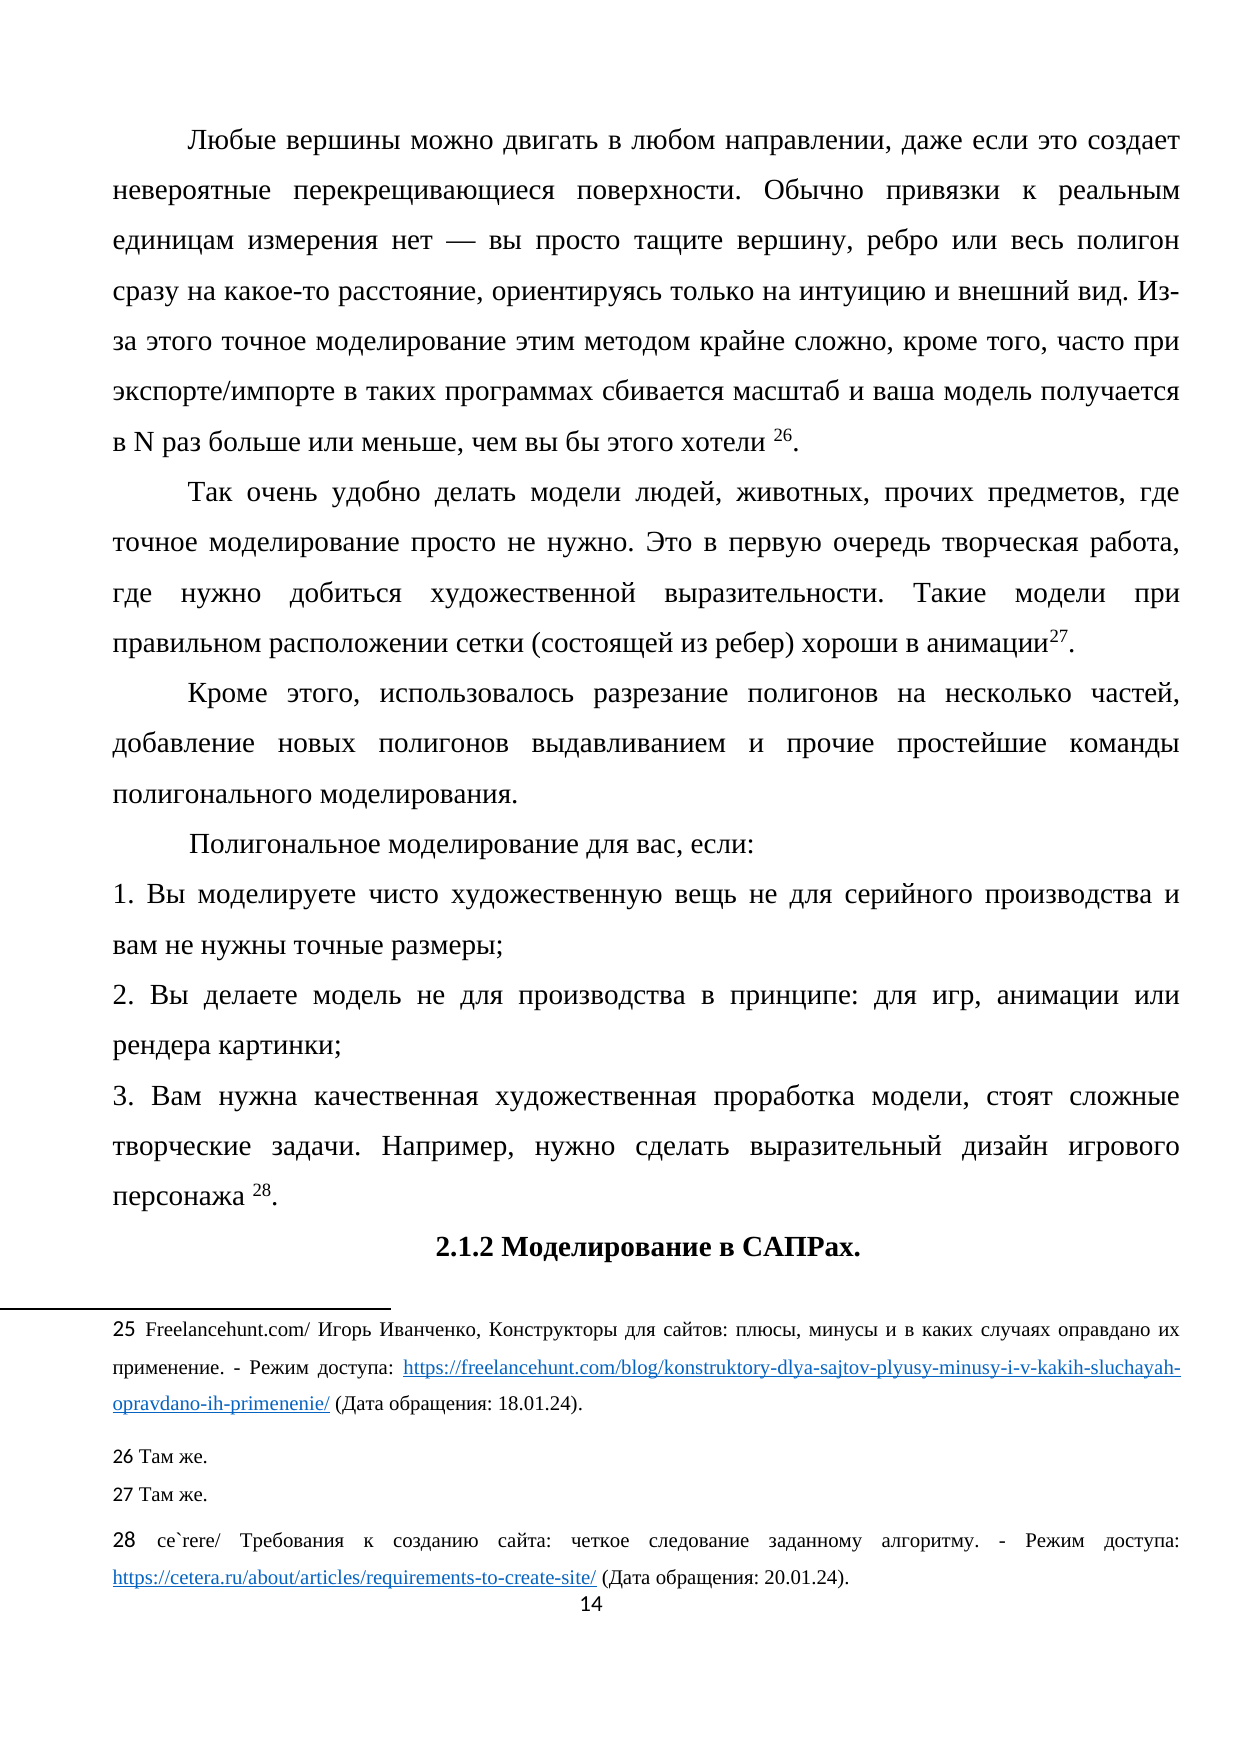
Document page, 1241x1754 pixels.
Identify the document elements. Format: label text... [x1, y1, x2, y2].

text 2.1.2 Моделирование в САПРах. [112, 1229, 1181, 1262]
text Любые вершины можно двигать в любом направлении, даже если это создает невероятные перекрещивающиеся поверхности. Обычно привязки к реальным единицам измерения нет — вы просто тащите вершину, ребро или весь полигон сразу на какое-то расстояние, ориентируясь только на интуицию и внешний вид. Из-за этого точное моделирование этим методом крайне сложно, кроме того, часто при экспорте/импорте в таких программах сбивается масштаб и ваша модель получается в N раз больше или меньше, чем вы бы этого хотели . [112, 122, 1181, 457]
text Freelancehunt.com/ Игорь Иванченко, Конструкторы для сайтов: плюсы, минусы и в каких случаях оправдано их применение. - Режим доступа: https://freelancehunt.com/blog/konstruktory-dlya-sajtov-plyusy-minusy-i-v-kakih-sluchayah-opravdano-ih-primenenie/ (Дата обращения: 18.01.24). [112, 1309, 1181, 1415]
text Там же. [112, 1482, 1181, 1507]
text ce`rere/ Требования к созданию сайта: четкое следование заданному алгоритму. - Режим доступа: https://cetera.ru/about/articles/requirements-to-create-site/ (Дата обращения: 20.01.24). [112, 1520, 1181, 1589]
text Там же. [112, 1443, 1181, 1469]
text Так очень удобно делать модели людей, животных, прочих предметов, где точное моделирование просто не нужно. Это в первую очередь творческая работа, где нужно добиться художественной выразительности. Такие модели при правильном расположении сетки (состоящей из ребер) хороши в анимации. [112, 474, 1181, 658]
text Кроме этого, использовалось разрезание полигонов на несколько частей, добавление новых полигонов выдавливанием и прочие простейшие команды полигонального моделирования. [112, 675, 1181, 809]
text 1. Вы моделируете чисто художественную вещь не для серийного производства и вам не нужны точные размеры; [112, 877, 1181, 960]
text 3. Вам нужна качественная художественная проработка модели, стоят сложные творческие задачи. Например, нужно сделать выразительный дизайн игрового персонажа . [112, 1078, 1181, 1212]
text 2. Вы делаете модель не для производства в принципе: для игр, анимации или рендера картинки; [112, 977, 1181, 1061]
text Полигональное моделирование для вас, если: [112, 826, 1181, 860]
